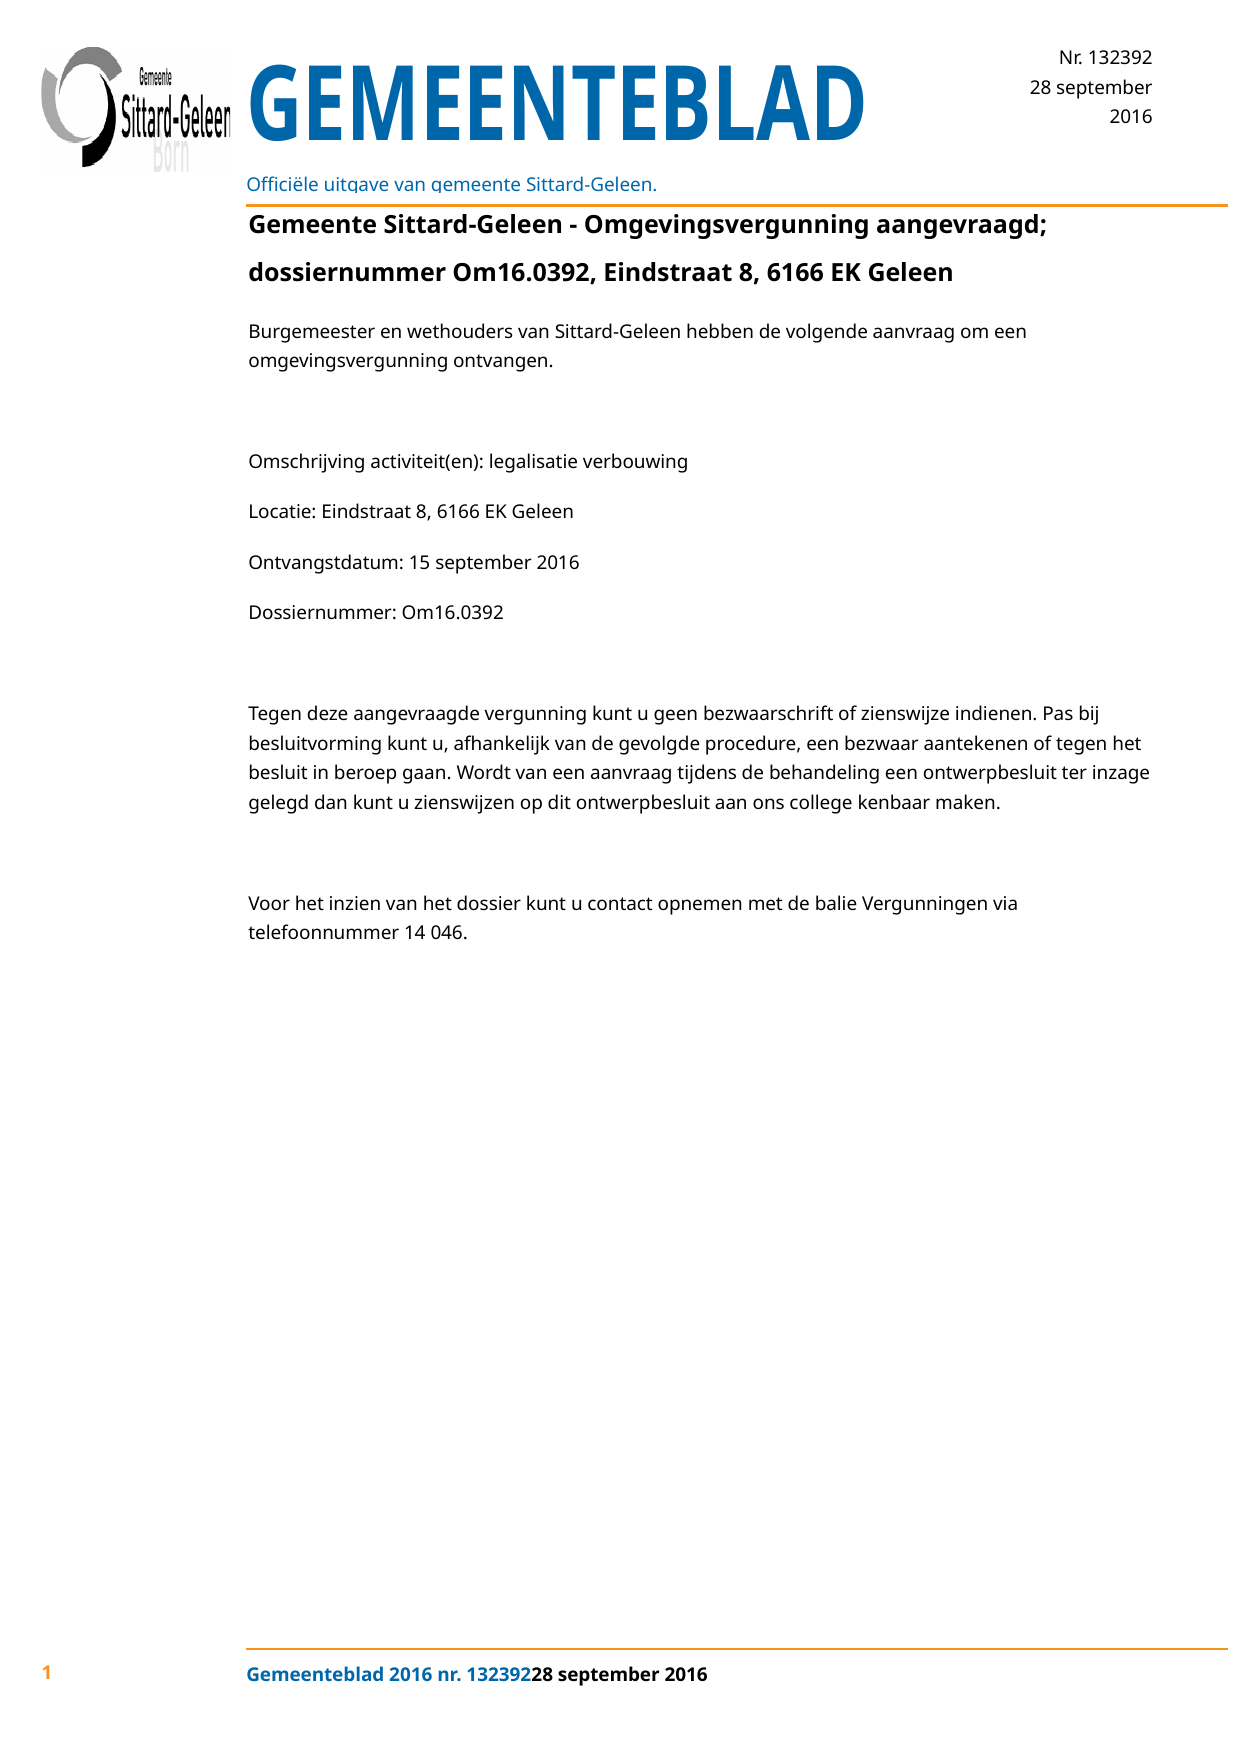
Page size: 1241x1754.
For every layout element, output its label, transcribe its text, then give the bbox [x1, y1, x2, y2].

text Dossiernummer: Om16.0392 [248, 599, 1152, 625]
text Burgemeester en wethouders van Sittard-Geleen hebben de volgende aanvraag om een omgevingsvergunning ontvangen. [248, 318, 1152, 373]
text Voor het inzien van het dossier kunt u contact opnemen met de balie Vergunningen via telefoonnummer 14 046. [248, 890, 1152, 945]
text Locatie: Eindstraat 8, 6166 EK Geleen [248, 499, 1152, 524]
text Ontvangstdatum: 15 september 2016 [248, 549, 1152, 575]
text Omschrijving activiteit(en): legalisatie verbouwing [248, 448, 1152, 474]
picture [41, 47, 231, 172]
text Tegen deze aangevraagde vergunning kunt u geen bezwaarschrift of zienswijze indienen. Pas bij besluitvorming kunt u, afhankelijk van de gevolgde procedure, een bezwaar aantekenen of tegen het besluit in beroep gaan. Wordt van een aanvraag tijdens de behandeling een ontwerpbesluit ter inzage gelegd dan kunt u zienswijzen op dit ontwerpbesluit aan ons college kenbaar maken. [248, 700, 1152, 815]
text Gemeente Sittard-Geleen - Omgevingsvergunning aangevraagd; dossiernummer Om16.0392, Eindstraat 8, 6166 EK Geleen [248, 207, 1152, 288]
